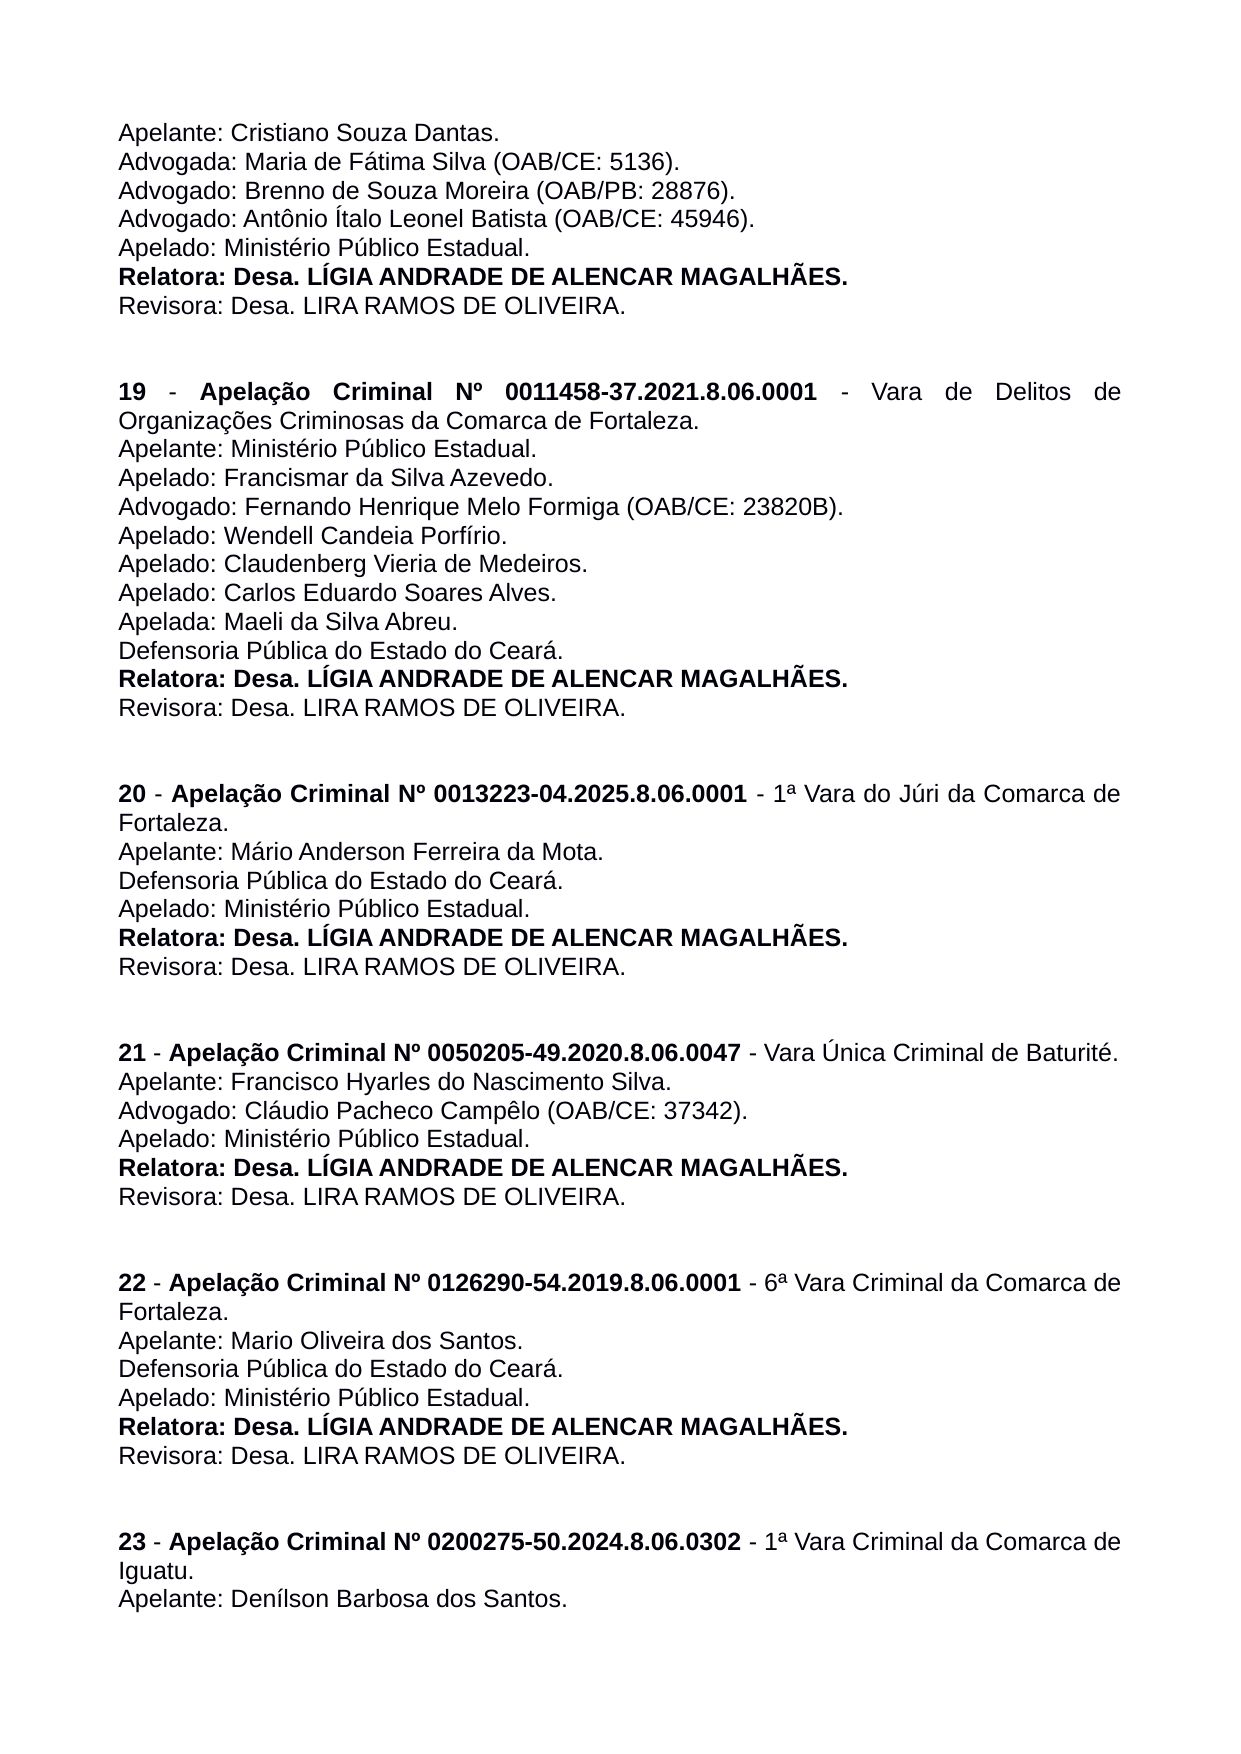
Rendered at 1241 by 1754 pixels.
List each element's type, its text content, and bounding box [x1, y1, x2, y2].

text Apelado: Wendell Candeia Porfírio. [118, 521, 1122, 549]
text Defensoria Pública do Estado do Ceará. [118, 636, 1122, 664]
text Revisora: Desa. LIRA RAMOS DE OLIVEIRA. [118, 693, 1122, 722]
text Relatora: Desa. LÍGIA ANDRADE DE ALENCAR MAGALHÃES. [118, 664, 1122, 693]
text Apelante: Denílson Barbosa dos Santos. [118, 1584, 1122, 1613]
text Relatora: Desa. LÍGIA ANDRADE DE ALENCAR MAGALHÃES. [118, 1412, 1122, 1441]
text Relatora: Desa. LÍGIA ANDRADE DE ALENCAR MAGALHÃES. [118, 923, 1122, 952]
text Revisora: Desa. LIRA RAMOS DE OLIVEIRA. [118, 1182, 1122, 1211]
text Relatora: Desa. LÍGIA ANDRADE DE ALENCAR MAGALHÃES. [118, 262, 1122, 291]
text Apelado: Ministério Público Estadual. [118, 1383, 1122, 1412]
text 22 - Apelação Criminal Nº 0126290-54.2019.8.06.0001 - 6ª Vara Criminal da Comarca de Fortaleza. [118, 1268, 1122, 1326]
text Revisora: Desa. LIRA RAMOS DE OLIVEIRA. [118, 952, 1122, 981]
text Advogado: Brenno de Souza Moreira (OAB/PB: 28876). [118, 176, 1122, 204]
text Apelante: Mario Oliveira dos Santos. [118, 1326, 1122, 1354]
text 23 - Apelação Criminal Nº 0200275-50.2024.8.06.0302 - 1ª Vara Criminal da Comarca de Iguatu. [118, 1527, 1122, 1584]
text Apelado: Ministério Público Estadual. [118, 233, 1122, 262]
text Apelado: Francismar da Silva Azevedo. [118, 463, 1122, 492]
text Apelante: Cristiano Souza Dantas. [118, 118, 1122, 147]
text Revisora: Desa. LIRA RAMOS DE OLIVEIRA. [118, 1441, 1122, 1469]
text Apelado: Ministério Público Estadual. [118, 894, 1122, 923]
text Apelada: Maeli da Silva Abreu. [118, 607, 1122, 636]
text Apelante: Francisco Hyarles do Nascimento Silva. [118, 1067, 1122, 1096]
text 20 - Apelação Criminal Nº 0013223-04.2025.8.06.0001 - 1ª Vara do Júri da Comarca de Fortaleza. [118, 779, 1122, 837]
text Apelado: Claudenberg Vieria de Medeiros. [118, 549, 1122, 578]
text Apelante: Mário Anderson Ferreira da Mota. [118, 837, 1122, 866]
text Advogado: Antônio Ítalo Leonel Batista (OAB/CE: 45946). [118, 204, 1122, 233]
text 21 - Apelação Criminal Nº 0050205-49.2020.8.06.0047 - Vara Única Criminal de Baturité. [118, 1038, 1122, 1067]
text Apelado: Ministério Público Estadual. [118, 1124, 1122, 1153]
text Revisora: Desa. LIRA RAMOS DE OLIVEIRA. [118, 291, 1122, 319]
text Advogado: Cláudio Pacheco Campêlo (OAB/CE: 37342). [118, 1096, 1122, 1124]
text Defensoria Pública do Estado do Ceará. [118, 1354, 1122, 1383]
text Relatora: Desa. LÍGIA ANDRADE DE ALENCAR MAGALHÃES. [118, 1153, 1122, 1182]
text Advogada: Maria de Fátima Silva (OAB/CE: 5136). [118, 147, 1122, 176]
text 19 - Apelação Criminal Nº 0011458-37.2021.8.06.0001 - Vara de Delitos de Organizações Criminosas da Comarca de Fortaleza. [118, 377, 1122, 434]
text Defensoria Pública do Estado do Ceará. [118, 866, 1122, 894]
text Advogado: Fernando Henrique Melo Formiga (OAB/CE: 23820B). [118, 492, 1122, 521]
text Apelante: Ministério Público Estadual. [118, 434, 1122, 463]
text Apelado: Carlos Eduardo Soares Alves. [118, 578, 1122, 607]
